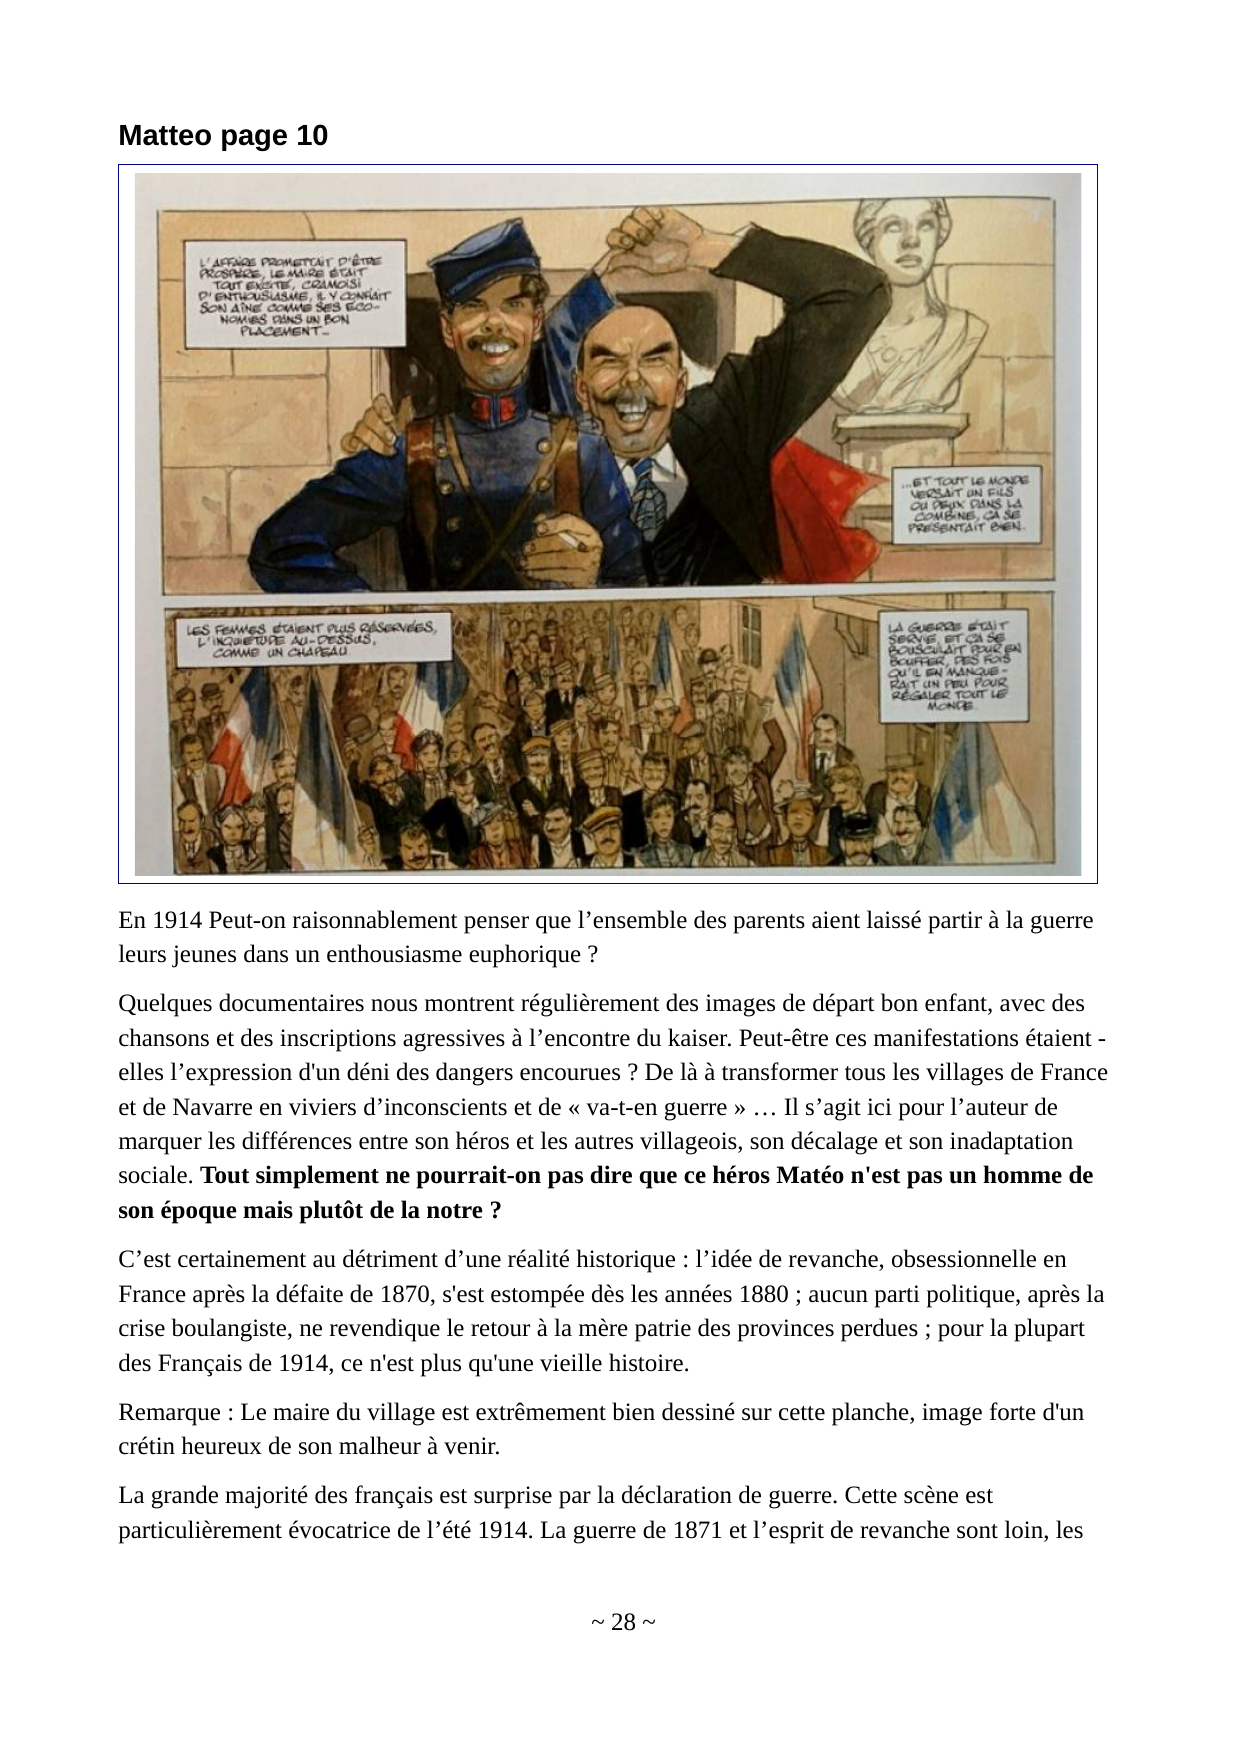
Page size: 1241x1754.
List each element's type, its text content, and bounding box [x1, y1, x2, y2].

text En 1914 Peut-on raisonnablement penser que l’ensemble des parents aient laissé partir à la guerre leurs jeunes dans un enthousiasme euphorique ? [118, 905, 1122, 968]
text Remarque : Le maire du village est extrêmement bien dessiné sur cette planche, image forte d'un crétin heureux de son malheur à venir. [118, 1397, 1122, 1460]
subtitle Matteo page 10 [118, 118, 1122, 152]
picture [134, 173, 1082, 876]
text Quelques documentaires nous montrent régulièrement des images de départ bon enfant, avec des chansons et des inscriptions agressives à l’encontre du kaiser. Peut-être ces manifestations étaient -elles l’expression d'un déni des dangers encourues ? De là à transformer tous les villages de France et de Navarre en viviers d’inconscients et de « va-t-en guerre » … Il s’agit ici pour l’auteur de marquer les différences entre son héros et les autres villageois, son décalage et son inadaptation sociale. Tout simplement ne pourrait-on pas dire que ce héros Matéo n'est pas un homme de son époque mais plutôt de la notre ? [118, 988, 1122, 1224]
text La grande majorité des français est surprise par la déclaration de guerre. Cette scène est particulièrement évocatrice de l’été 1914. La guerre de 1871 et l’esprit de revanche sont loin, les [118, 1480, 1122, 1543]
text C’est certainement au détriment d’une réalité historique : l’idée de revanche, obsessionnelle en France après la défaite de 1870, s'est estompée dès les années 1880 ; aucun parti politique, après la crise boulangiste, ne revendique le retour à la mère patrie des provinces perdues ; pour la plupart des Français de 1914, ce n'est plus qu'une vieille histoire. [118, 1244, 1122, 1376]
